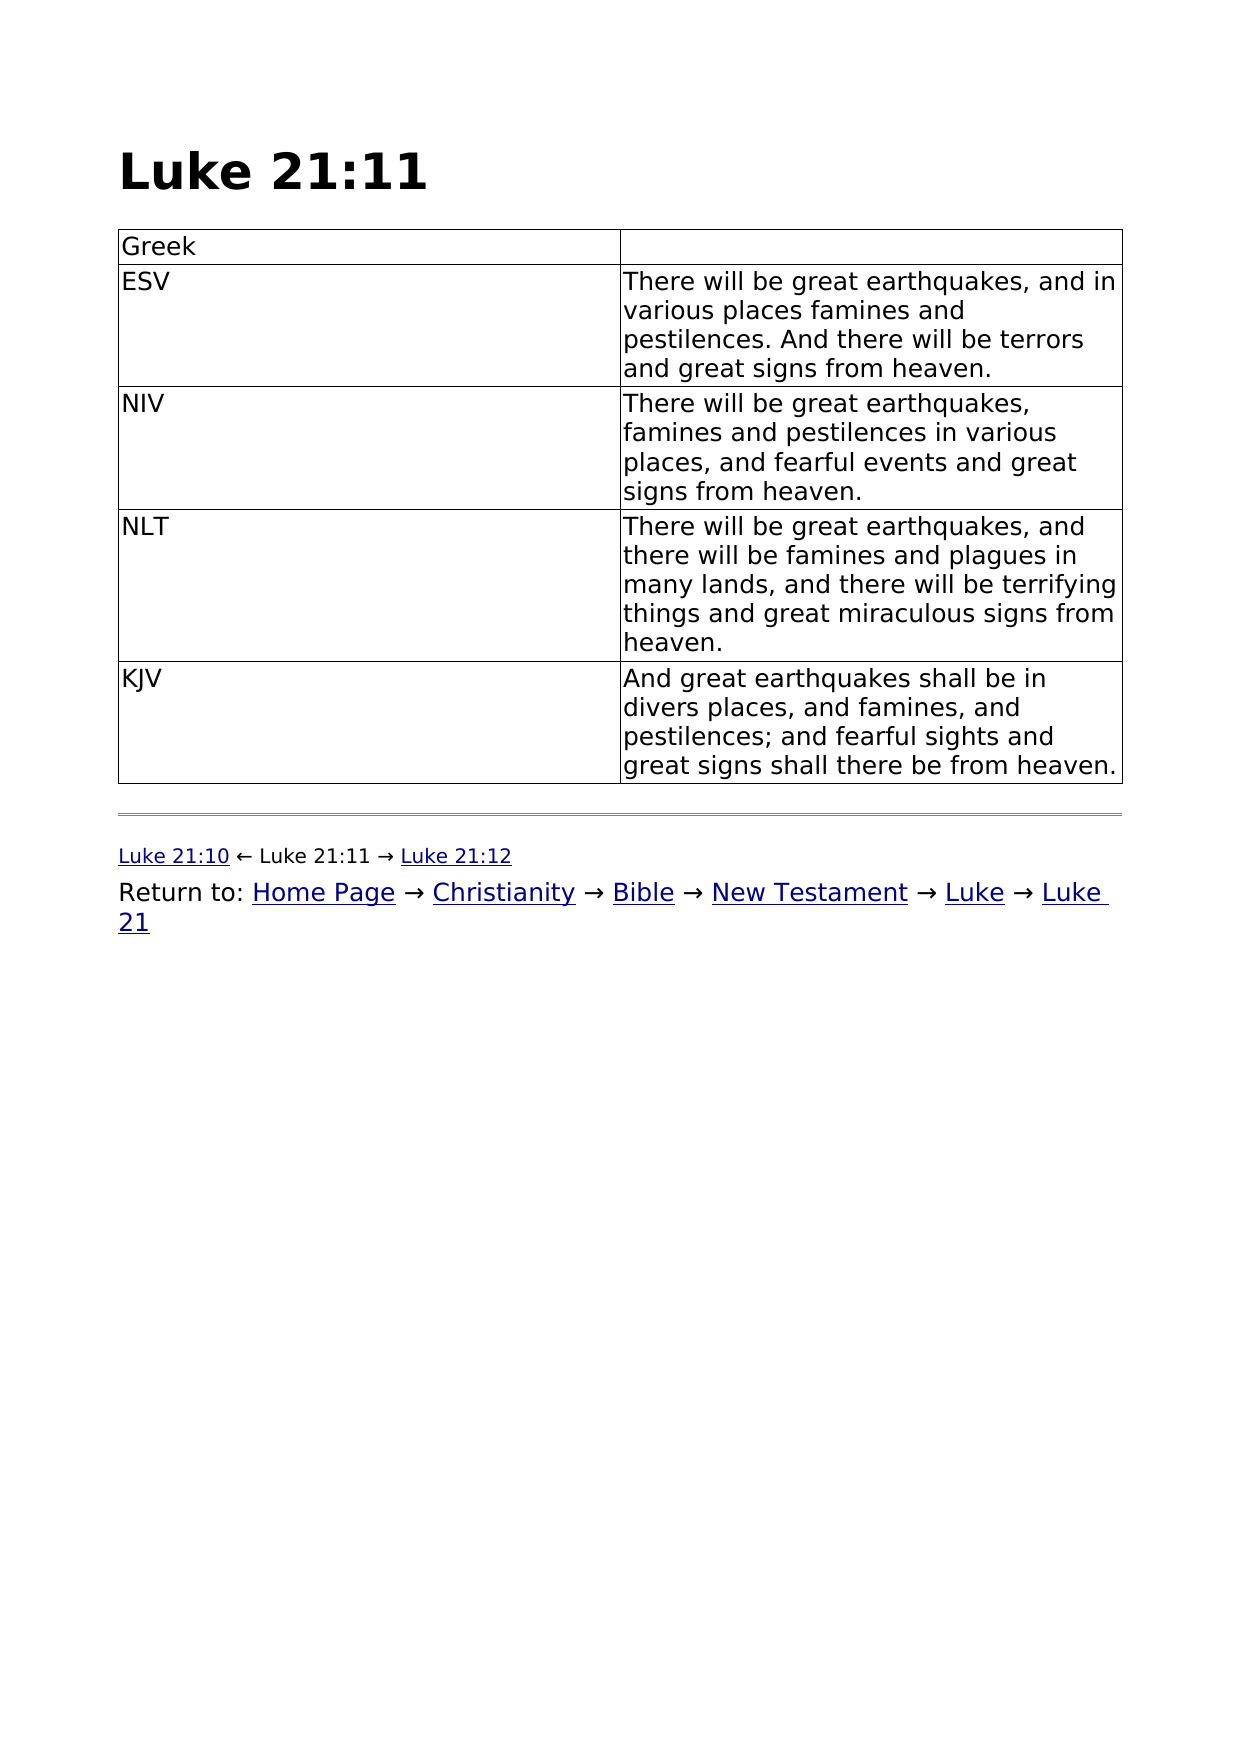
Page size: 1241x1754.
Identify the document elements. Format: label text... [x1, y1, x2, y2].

table_header Greek [119, 230, 620, 264]
table_cell NLT [119, 510, 620, 661]
table_cell ESV [119, 265, 620, 386]
text Luke 21:10 ← Luke 21:11 → Luke 21:12 [118, 844, 1122, 879]
table_cell There will be great earthquakes, famines and pestilences in various places, and fearful events and great signs from heaven. [621, 387, 1122, 509]
table_cell There will be great earthquakes, and in various places famines and pestilences. And there will be terrors and great signs from heaven. [621, 265, 1122, 386]
table_cell There will be great earthquakes, and there will be famines and plagues in many lands, and there will be terrifying things and great miraculous signs from heaven. [621, 510, 1122, 661]
table_cell NIV [119, 387, 620, 509]
subtitle Luke 21:11 [118, 143, 1122, 201]
table_cell KJV [119, 662, 620, 783]
table_cell And great earthquakes shall be in divers places, and famines, and pestilences; and fearful sights and great signs shall there be from heaven. [621, 662, 1122, 783]
text Return to: Home Page → Christianity → Bible → New Testament → Luke → Luke 21 [118, 879, 1122, 937]
table_header [621, 230, 1122, 264]
